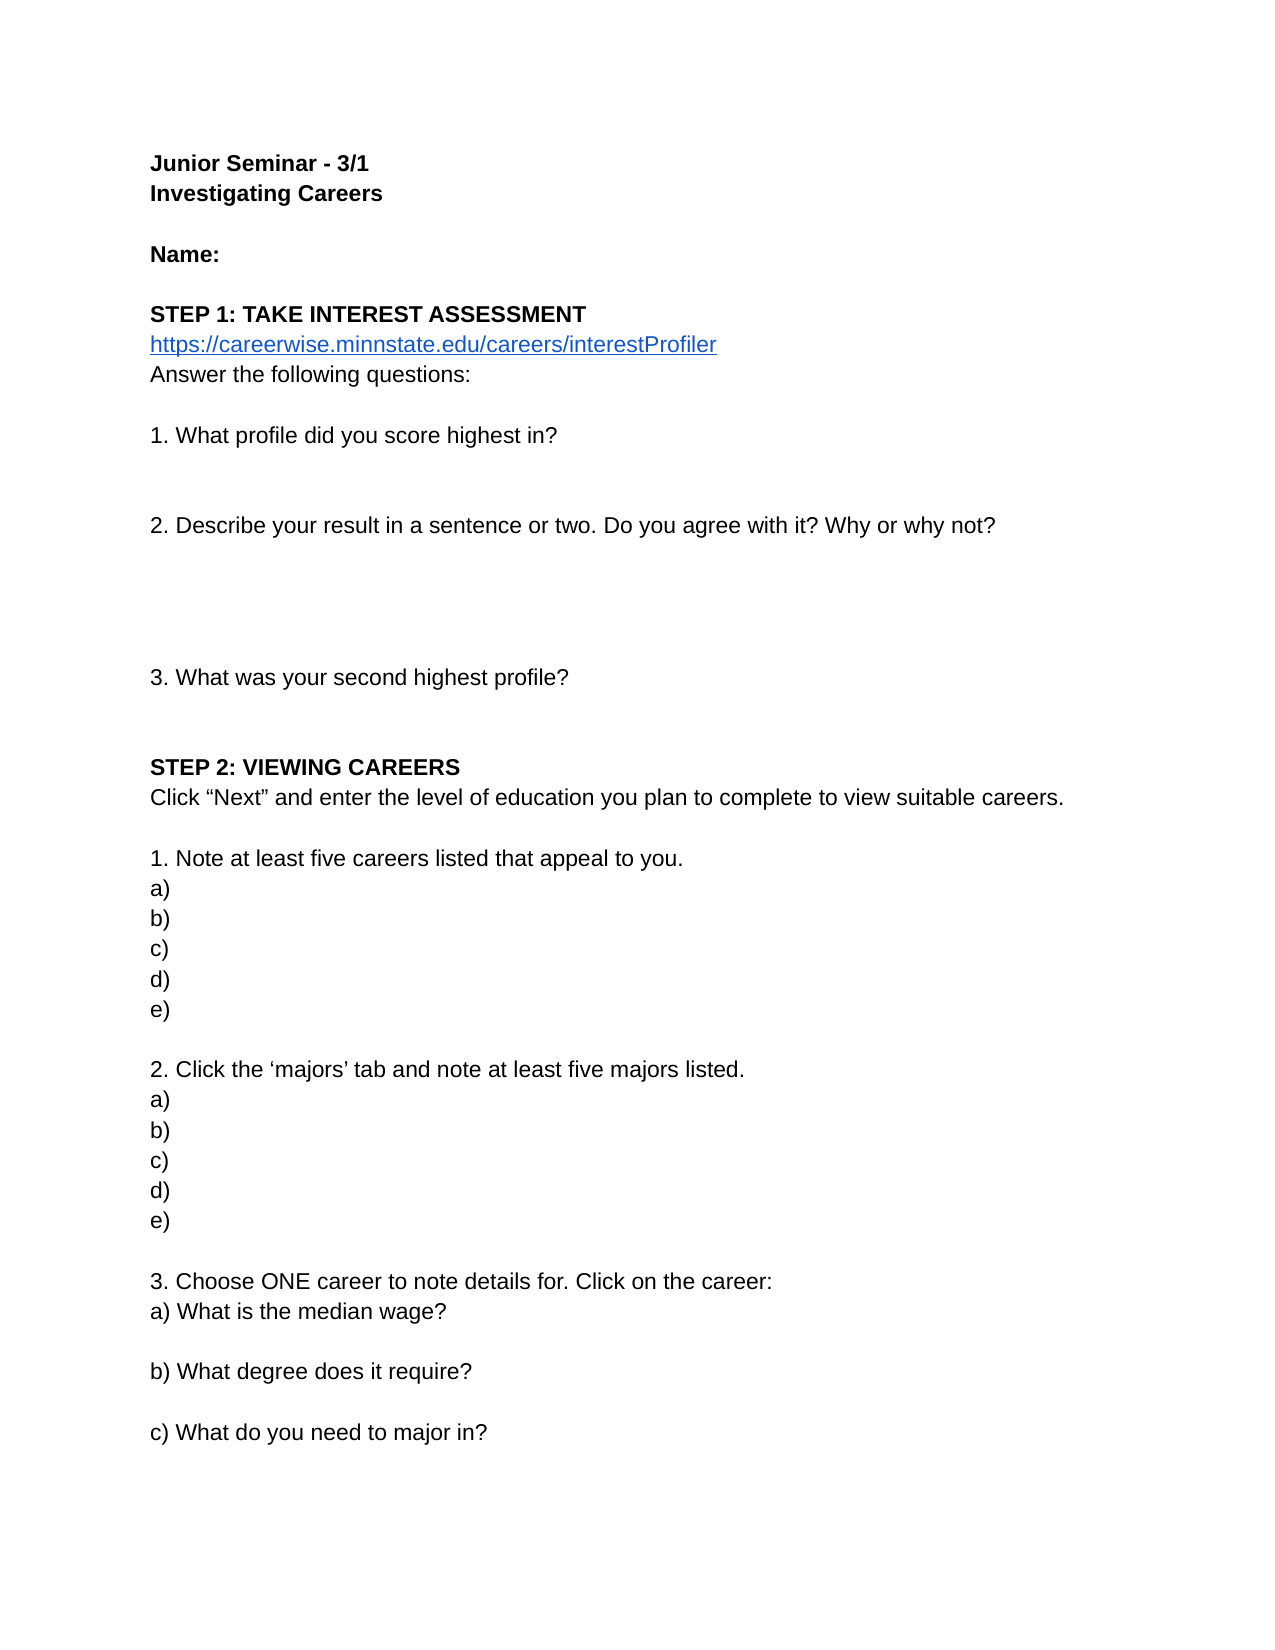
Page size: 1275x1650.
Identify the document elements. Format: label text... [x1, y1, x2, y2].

text 1. What profile did you score highest in? [150, 422, 1125, 448]
text a) [150, 1086, 1125, 1113]
text STEP 2: VIEWING CAREERS Click “Next” and enter the level of education you plan to complete to view suitable careers. [150, 694, 1125, 811]
text e) [150, 1207, 1125, 1264]
text https://careerwise.minnstate.edu/careers/interestProfiler [150, 331, 1125, 358]
text 2. Describe your result in a sentence or two. Do you agree with it? Why or why not? [150, 482, 1125, 539]
text c) [150, 1147, 1125, 1173]
text b) [150, 905, 1125, 932]
text 1. Note at least five careers listed that appeal to you. [150, 814, 1125, 871]
text d) [150, 966, 1125, 992]
text b) What degree does it require? c) What do you need to major in? [150, 1358, 1125, 1475]
text c) [150, 935, 1125, 962]
text Investigating Careers [150, 180, 1125, 207]
text Name: [150, 241, 1125, 267]
text 3. Choose ONE career to note details for. Click on the career: [150, 1268, 1125, 1294]
text STEP 1: TAKE INTEREST ASSESSMENT [150, 301, 1125, 327]
text Junior Seminar - 3/1 [150, 150, 1125, 176]
text d) [150, 1177, 1125, 1203]
text a) [150, 875, 1125, 901]
text Answer the following questions: [150, 361, 1125, 388]
text a) What is the median wage? [150, 1298, 1125, 1324]
text 3. What was your second highest profile? [150, 603, 1125, 690]
text b) [150, 1117, 1125, 1143]
text e) 2. Click the ‘majors’ tab and note at least five majors listed. [150, 996, 1125, 1083]
